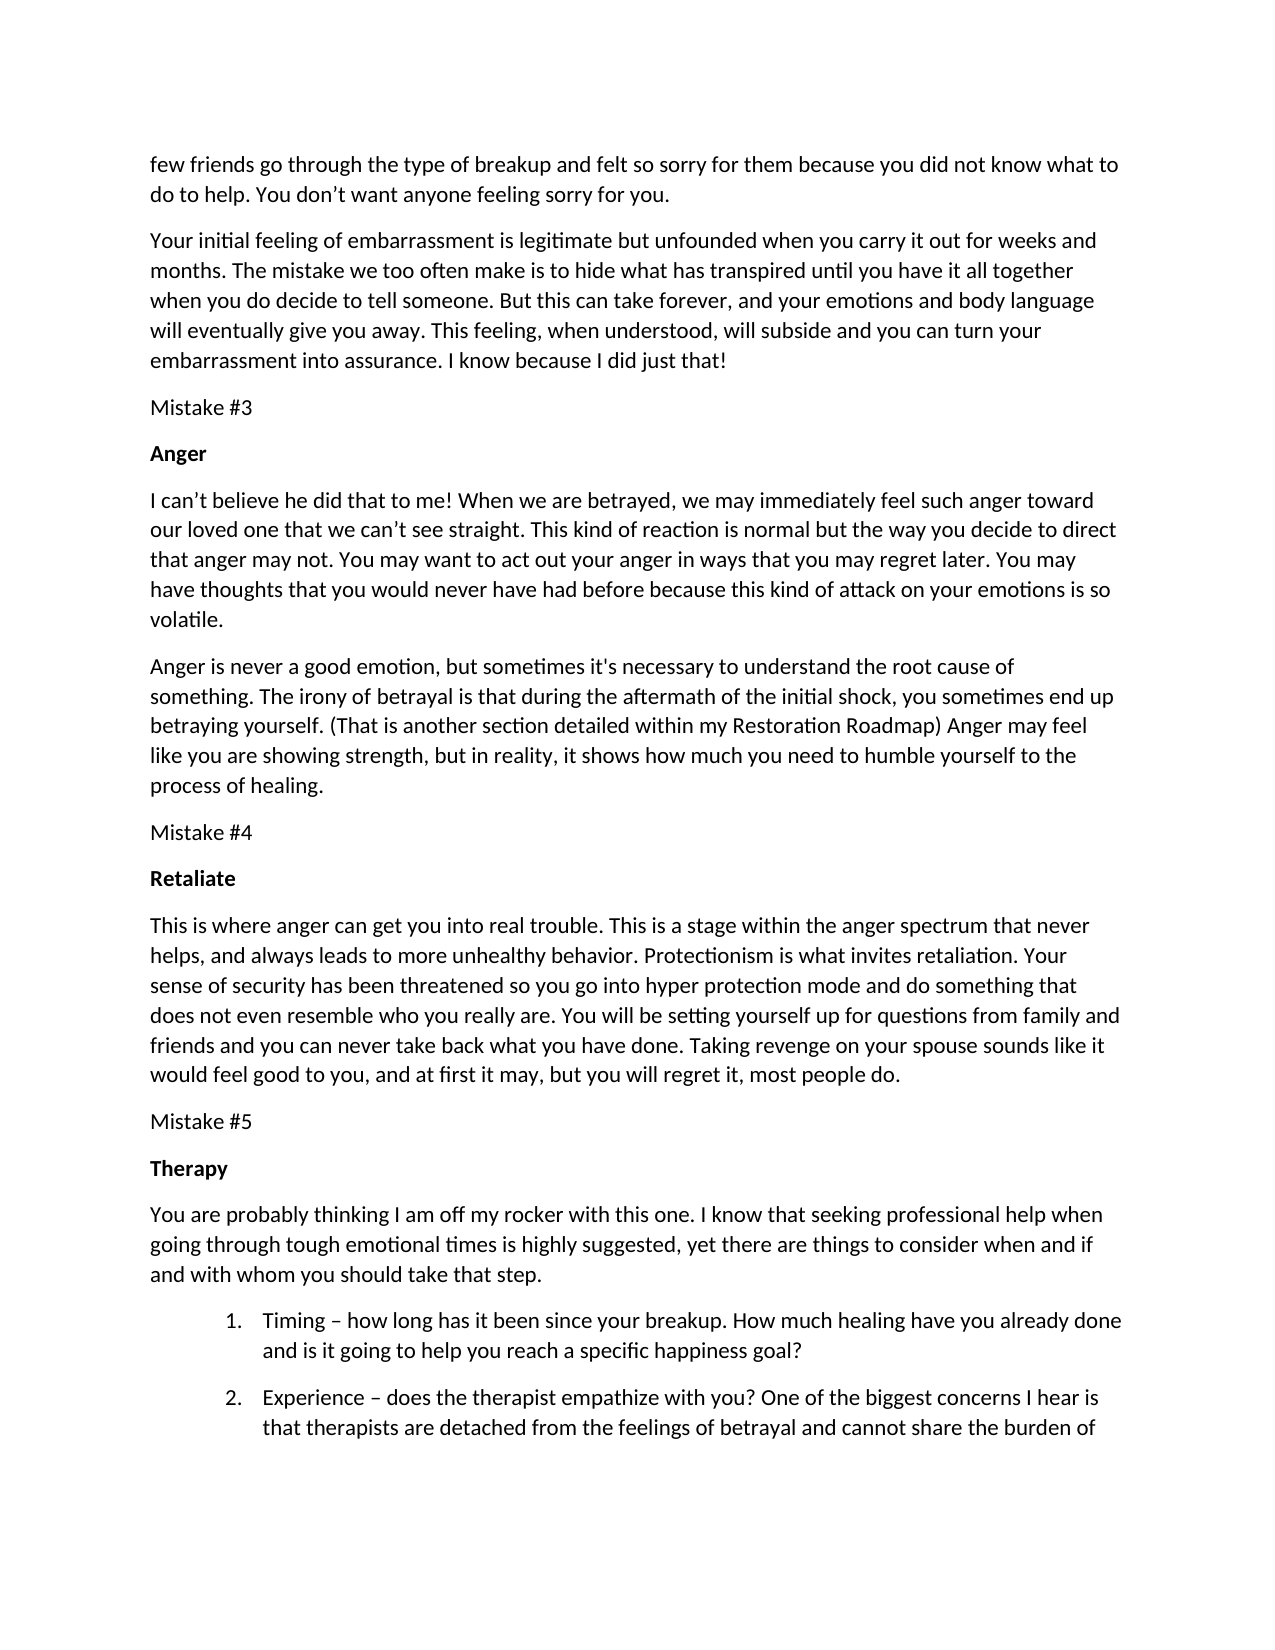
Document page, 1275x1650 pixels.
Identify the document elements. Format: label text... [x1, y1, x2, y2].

text You are probably thinking I am off my rocker with this one. I know that seeking professional help when going through tough emotional times is highly suggested, yet there are things to consider when and if and with whom you should take that step. [150, 1200, 1125, 1288]
list Timing – how long has it been since your breakup. How much healing have you already done and is it going to help you reach a specific happiness goal? [225, 1307, 1125, 1364]
text Mistake #5 [150, 1107, 1125, 1135]
text Therapy [150, 1154, 1125, 1182]
text I can’t believe he did that to me! When we are betrayed, we may immediately feel such anger toward our loved one that we can’t see straight. This kind of reaction is normal but the way you decide to direct that anger may not. You may want to act out your anger in ways that you may regret later. You may have thoughts that you would never have had before because this kind of attack on your emotions is so volatile. [150, 486, 1125, 633]
text Mistake #3 [150, 393, 1125, 421]
list Experience – does the therapist empathize with you? One of the biggest concerns I hear is that therapists are detached from the feelings of betrayal and cannot share the burden of [225, 1383, 1125, 1441]
text Mistake #4 [150, 818, 1125, 846]
text Retaliate [150, 864, 1125, 893]
text This is where anger can get you into real trouble. This is a stage within the anger spectrum that never helps, and always leads to more unhealthy behavior. Protectionism is what invites retaliation. Your sense of security has been threatened so you go into hyper protection mode and do something that does not even resemble who you really are. You will be setting yourself up for questions from family and friends and you can never take back what you have done. Taking revenge on your spouse sounds like it would feel good to you, and at first it may, but you will regret it, most people do. [150, 911, 1125, 1089]
text few friends go through the type of breakup and felt so sorry for them because you did not know what to do to help. You don’t want anyone feeling sorry for you. [150, 150, 1125, 208]
text Anger is never a good emotion, but sometimes it's necessary to understand the root cause of something. The irony of betrayal is that during the aftermath of the initial shock, you sometimes end up betraying yourself. (That is another section detailed within my Restoration Roadmap) Anger may feel like you are showing strength, but in reality, it shows how much you need to humble yourself to the process of healing. [150, 652, 1125, 799]
text Your initial feeling of embarrassment is legitimate but unfounded when you carry it out for weeks and months. The mistake we too often make is to hide what has transpired until you have it all together when you do decide to tell someone. But this can take forever, and your emotions and body language will eventually give you away. This feeling, when understood, will subside and you can turn your embarrassment into assurance. I know because I did just that! [150, 226, 1125, 374]
text Anger [150, 439, 1125, 467]
